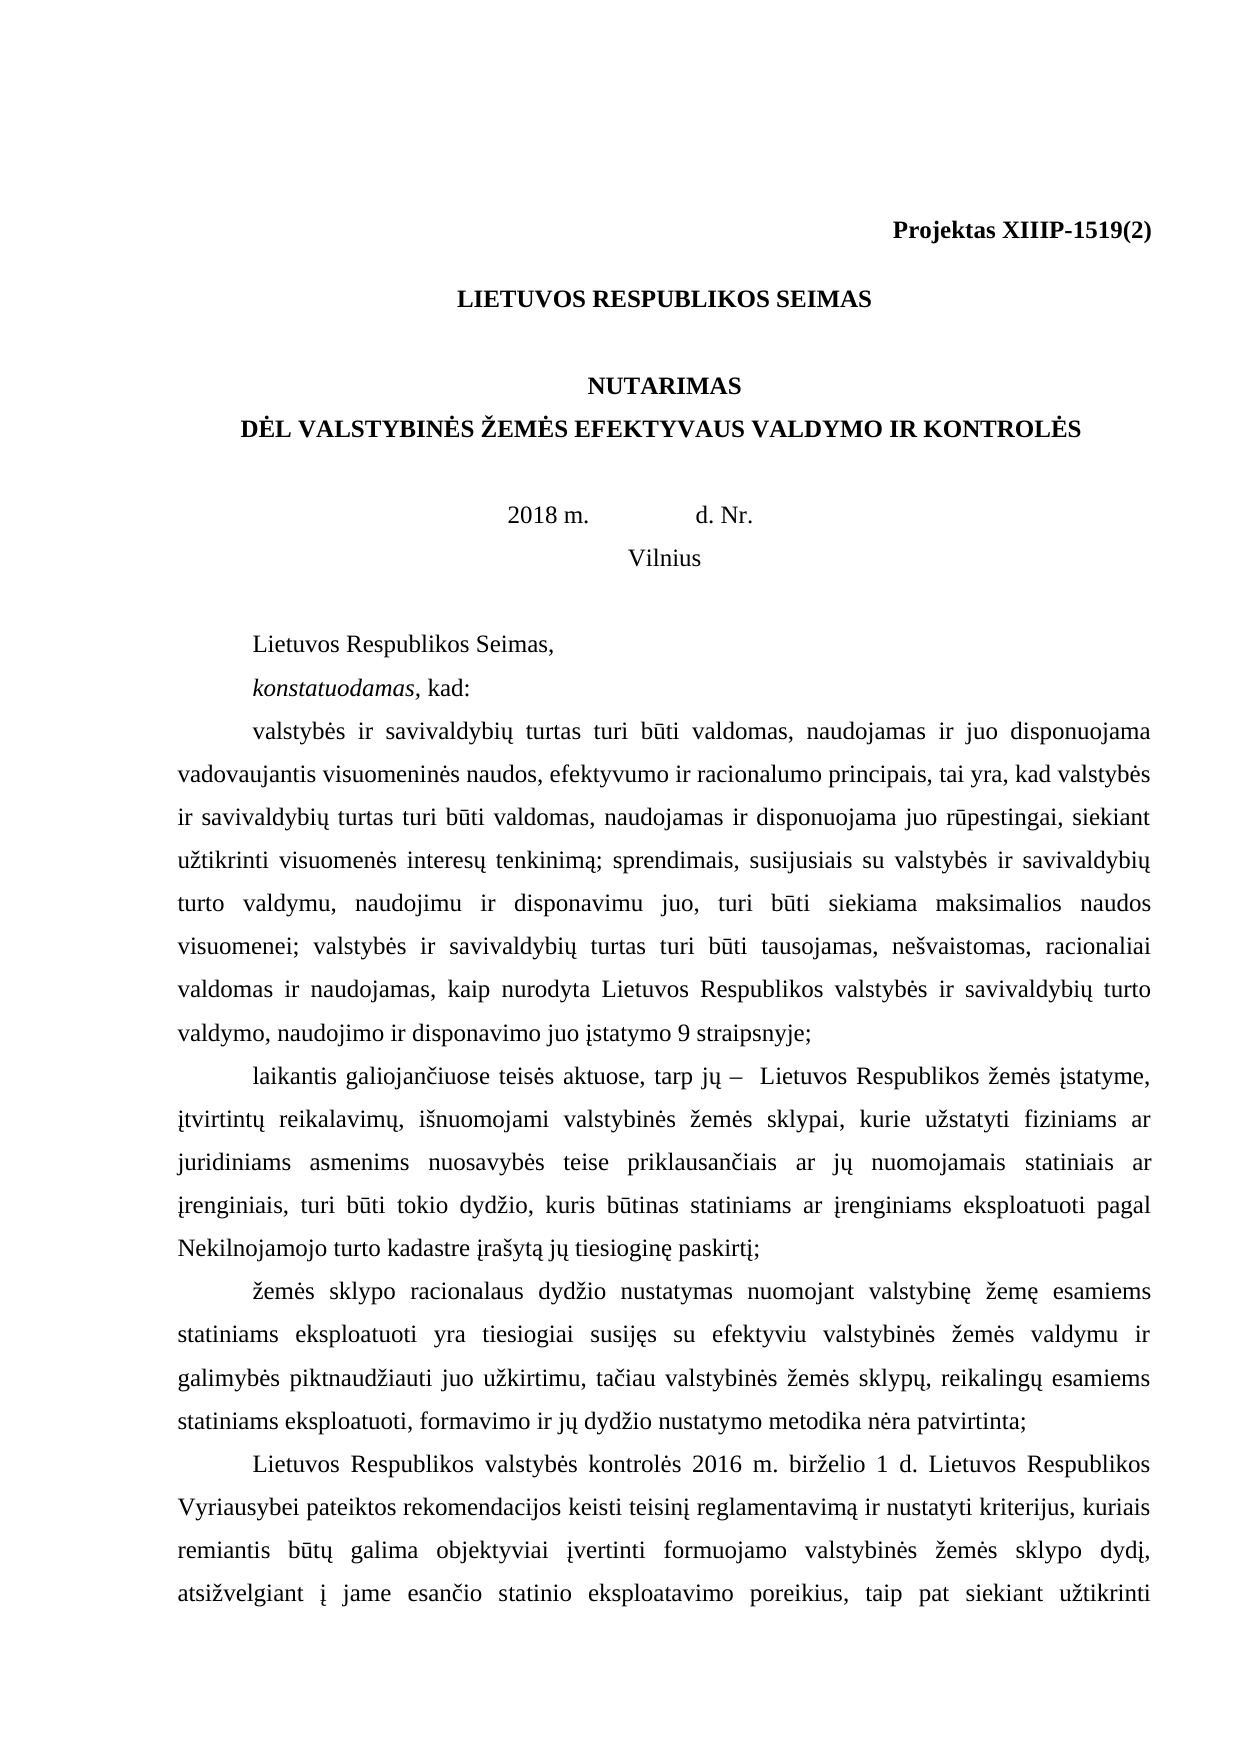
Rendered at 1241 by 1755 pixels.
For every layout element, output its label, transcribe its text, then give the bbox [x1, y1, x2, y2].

text laikantis galiojančiuose teisės aktuose, tarp jų – Lietuvos Respublikos žemės įstatyme, įtvirtintų reikalavimų, išnuomojami valstybinės žemės sklypai, kurie užstatyti fiziniams ar juridiniams asmenims nuosavybės teise priklausančiais ar jų nuomojamais statiniais ar įrenginiais, turi būti tokio dydžio, kuris būtinas statiniams ar įrenginiams eksploatuoti pagal Nekilnojamojo turto kadastre įrašytą jų tiesioginę paskirtį; [177, 1061, 1152, 1262]
text valstybės ir savivaldybių turtas turi būti valdomas, naudojamas ir juo disponuojama vadovaujantis visuomeninės naudos, efektyvumo ir racionalumo principais, tai yra, kad valstybės ir savivaldybių turtas turi būti valdomas, naudojamas ir disponuojama juo rūpestingai, siekiant užtikrinti visuomenės interesų tenkinimą; sprendimais, susijusiais su valstybės ir savivaldybių turto valdymu, naudojimu ir disponavimu juo, turi būti siekiama maksimalios naudos visuomenei; valstybės ir savivaldybių turtas turi būti tausojamas, nešvaistomas, racionaliai valdomas ir naudojamas, kaip nurodyta Lietuvos Respublikos valstybės ir savivaldybių turto valdymo, naudojimo ir disponavimo juo įstatymo 9 straipsnyje; [177, 716, 1152, 1046]
text Lietuvos Respublikos valstybės kontrolės 2016 m. birželio 1 d. Lietuvos Respublikos Vyriausybei pateiktos rekomendacijos keisti teisinį reglamentavimą ir nustatyti kriterijus, kuriais remiantis būtų galima objektyviai įvertinti formuojamo valstybinės žemės sklypo dydį, atsižvelgiant į jame esančio statinio eksploatavimo poreikius, taip pat siekiant užtikrinti [177, 1449, 1152, 1607]
text žemės sklypo racionalaus dydžio nustatymas nuomojant valstybinę žemę esamiems statiniams eksploatuoti yra tiesiogiai susijęs su efektyviu valstybinės žemės valdymu ir galimybės piktnaudžiauti juo užkirtimu, tačiau valstybinės žemės sklypų, reikalingų esamiems statiniams eksploatuoti, formavimo ir jų dydžio nustatymo metodika nėra patvirtinta; [177, 1276, 1152, 1434]
text Lietuvos Respublikos Seimas, [177, 629, 1152, 658]
text konstatuodamas, kad: [177, 673, 1152, 701]
text NUTARIMAS [177, 371, 1152, 399]
text 2018 m. d. Nr. [177, 500, 1152, 529]
text DĖL VALSTYBINĖS ŽEMĖS EFEKTYVAUS VALDYMO IR KONTROLĖS [177, 414, 1152, 443]
text Projektas XIIIP-1519(2) [177, 215, 1152, 244]
text LIETUVOS RESPUBLIKOS SEIMAS [177, 284, 1152, 313]
text Vilnius [177, 543, 1152, 572]
